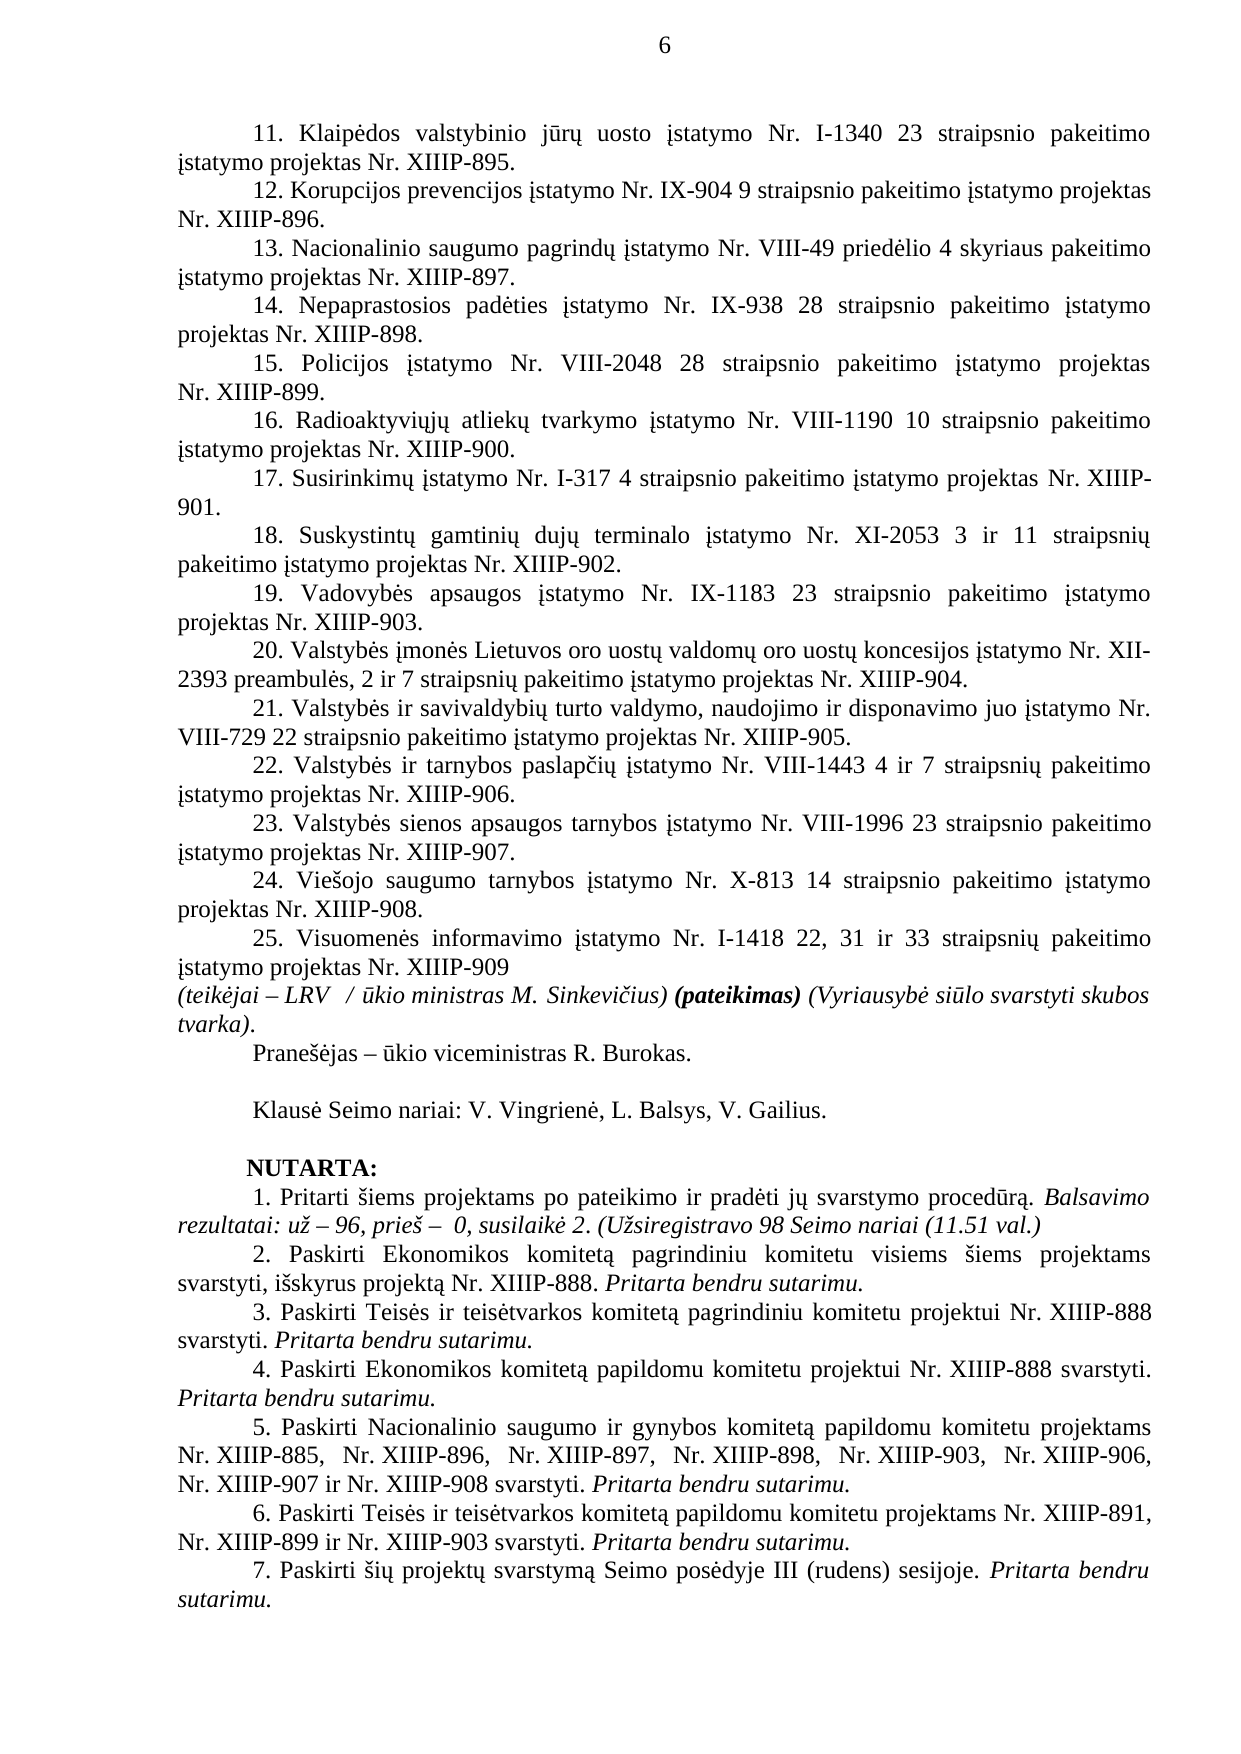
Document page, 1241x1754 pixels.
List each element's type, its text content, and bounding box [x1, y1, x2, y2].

text 12. Korupcijos prevencijos įstatymo Nr. IX-904 9 straipsnio pakeitimo įstatymo projektas Nr. XIIIP-896. [177, 176, 1152, 233]
text 1. Pritarti šiems projektams po pateikimo ir pradėti jų svarstymo procedūrą. Balsavimo rezultatai: už – 96, prieš – 0, susilaikė 2. (Užsiregistravo 98 Seimo nariai (11.51 val.) [177, 1182, 1152, 1239]
text 11. Klaipėdos valstybinio jūrų uosto įstatymo Nr. I-1340 23 straipsnio pakeitimo įstatymo projektas Nr. XIIIP-895. [177, 118, 1152, 176]
text 2. Paskirti Ekonomikos komitetą pagrindiniu komitetu visiems šiems projektams svarstyti, išskyrus projektą Nr. XIIIP-888. Pritarta bendru sutarimu. [177, 1239, 1152, 1297]
text 16. Radioaktyviųjų atliekų tvarkymo įstatymo Nr. VIII-1190 10 straipsnio pakeitimo įstatymo projektas Nr. XIIIP-900. [177, 406, 1152, 463]
text 24. Viešojo saugumo tarnybos įstatymo Nr. X-813 14 straipsnio pakeitimo įstatymo projektas Nr. XIIIP-908. [177, 866, 1152, 923]
text (teikėjai – LRV / ūkio ministras M. Sinkevičius) (pateikimas) (Vyriausybė siūlo svarstyti skubos tvarka). [177, 981, 1152, 1038]
text 20. Valstybės įmonės Lietuvos oro uostų valdomų oro uostų koncesijos įstatymo Nr. XII-2393 preambulės, 2 ir 7 straipsnių pakeitimo įstatymo projektas Nr. XIIIP-904. [177, 636, 1152, 693]
text 6. Paskirti Teisės ir teisėtvarkos komitetą papildomu komitetu projektams Nr. XIIIP-891, Nr. XIIIP-899 ir Nr. XIIIP-903 svarstyti. Pritarta bendru sutarimu. [177, 1498, 1152, 1556]
text 18. Suskystintų gamtinių dujų terminalo įstatymo Nr. XI-2053 3 ir 11 straipsnių pakeitimo įstatymo projektas Nr. XIIIP-902. [177, 521, 1152, 578]
text 23. Valstybės sienos apsaugos tarnybos įstatymo Nr. VIII-1996 23 straipsnio pakeitimo įstatymo projektas Nr. XIIIP-907. [177, 808, 1152, 866]
text 22. Valstybės ir tarnybos paslapčių įstatymo Nr. VIII-1443 4 ir 7 straipsnių pakeitimo įstatymo projektas Nr. XIIIP-906. [177, 751, 1152, 808]
text 19. Vadovybės apsaugos įstatymo Nr. IX-1183 23 straipsnio pakeitimo įstatymo projektas Nr. XIIIP-903. [177, 578, 1152, 636]
text 7. Paskirti šių projektų svarstymą Seimo posėdyje III (rudens) sesijoje. Pritarta bendru sutarimu. [177, 1556, 1152, 1613]
text 13. Nacionalinio saugumo pagrindų įstatymo Nr. VIII-49 priedėlio 4 skyriaus pakeitimo įstatymo projektas Nr. XIIIP-897. [177, 233, 1152, 291]
text 4. Paskirti Ekonomikos komitetą papildomu komitetu projektui Nr. XIIIP-888 svarstyti. Pritarta bendru sutarimu. [177, 1354, 1152, 1412]
text 15. Policijos įstatymo Nr. VIII-2048 28 straipsnio pakeitimo įstatymo projektas Nr. XIIIP-899. [177, 348, 1152, 406]
text 25. Visuomenės informavimo įstatymo Nr. I-1418 22, 31 ir 33 straipsnių pakeitimo įstatymo projektas Nr. XIIIP-909 [177, 923, 1152, 981]
text 5. Paskirti Nacionalinio saugumo ir gynybos komitetą papildomu komitetu projektams Nr. XIIIP-885, Nr. XIIIP-896, Nr. XIIIP-897, Nr. XIIIP-898, Nr. XIIIP-903, Nr. XIIIP-906, Nr. XIIIP-907 ir Nr. XIIIP-908 svarstyti. Pritarta bendru sutarimu. [177, 1412, 1152, 1498]
text Pranešėjas – ūkio viceministras R. Burokas. [177, 1038, 1152, 1067]
text NUTARTA: [177, 1153, 1152, 1182]
text 3. Paskirti Teisės ir teisėtvarkos komitetą pagrindiniu komitetu projektui Nr. XIIIP-888 svarstyti. Pritarta bendru sutarimu. [177, 1297, 1152, 1354]
text 21. Valstybės ir savivaldybių turto valdymo, naudojimo ir disponavimo juo įstatymo Nr. VIII-729 22 straipsnio pakeitimo įstatymo projektas Nr. XIIIP-905. [177, 693, 1152, 751]
text Klausė Seimo nariai: V. Vingrienė, L. Balsys, V. Gailius. [177, 1096, 1152, 1124]
text 17. Susirinkimų įstatymo Nr. I-317 4 straipsnio pakeitimo įstatymo projektas Nr. XIIIP-901. [177, 463, 1152, 521]
text 14. Nepaprastosios padėties įstatymo Nr. IX-938 28 straipsnio pakeitimo įstatymo projektas Nr. XIIIP-898. [177, 291, 1152, 348]
